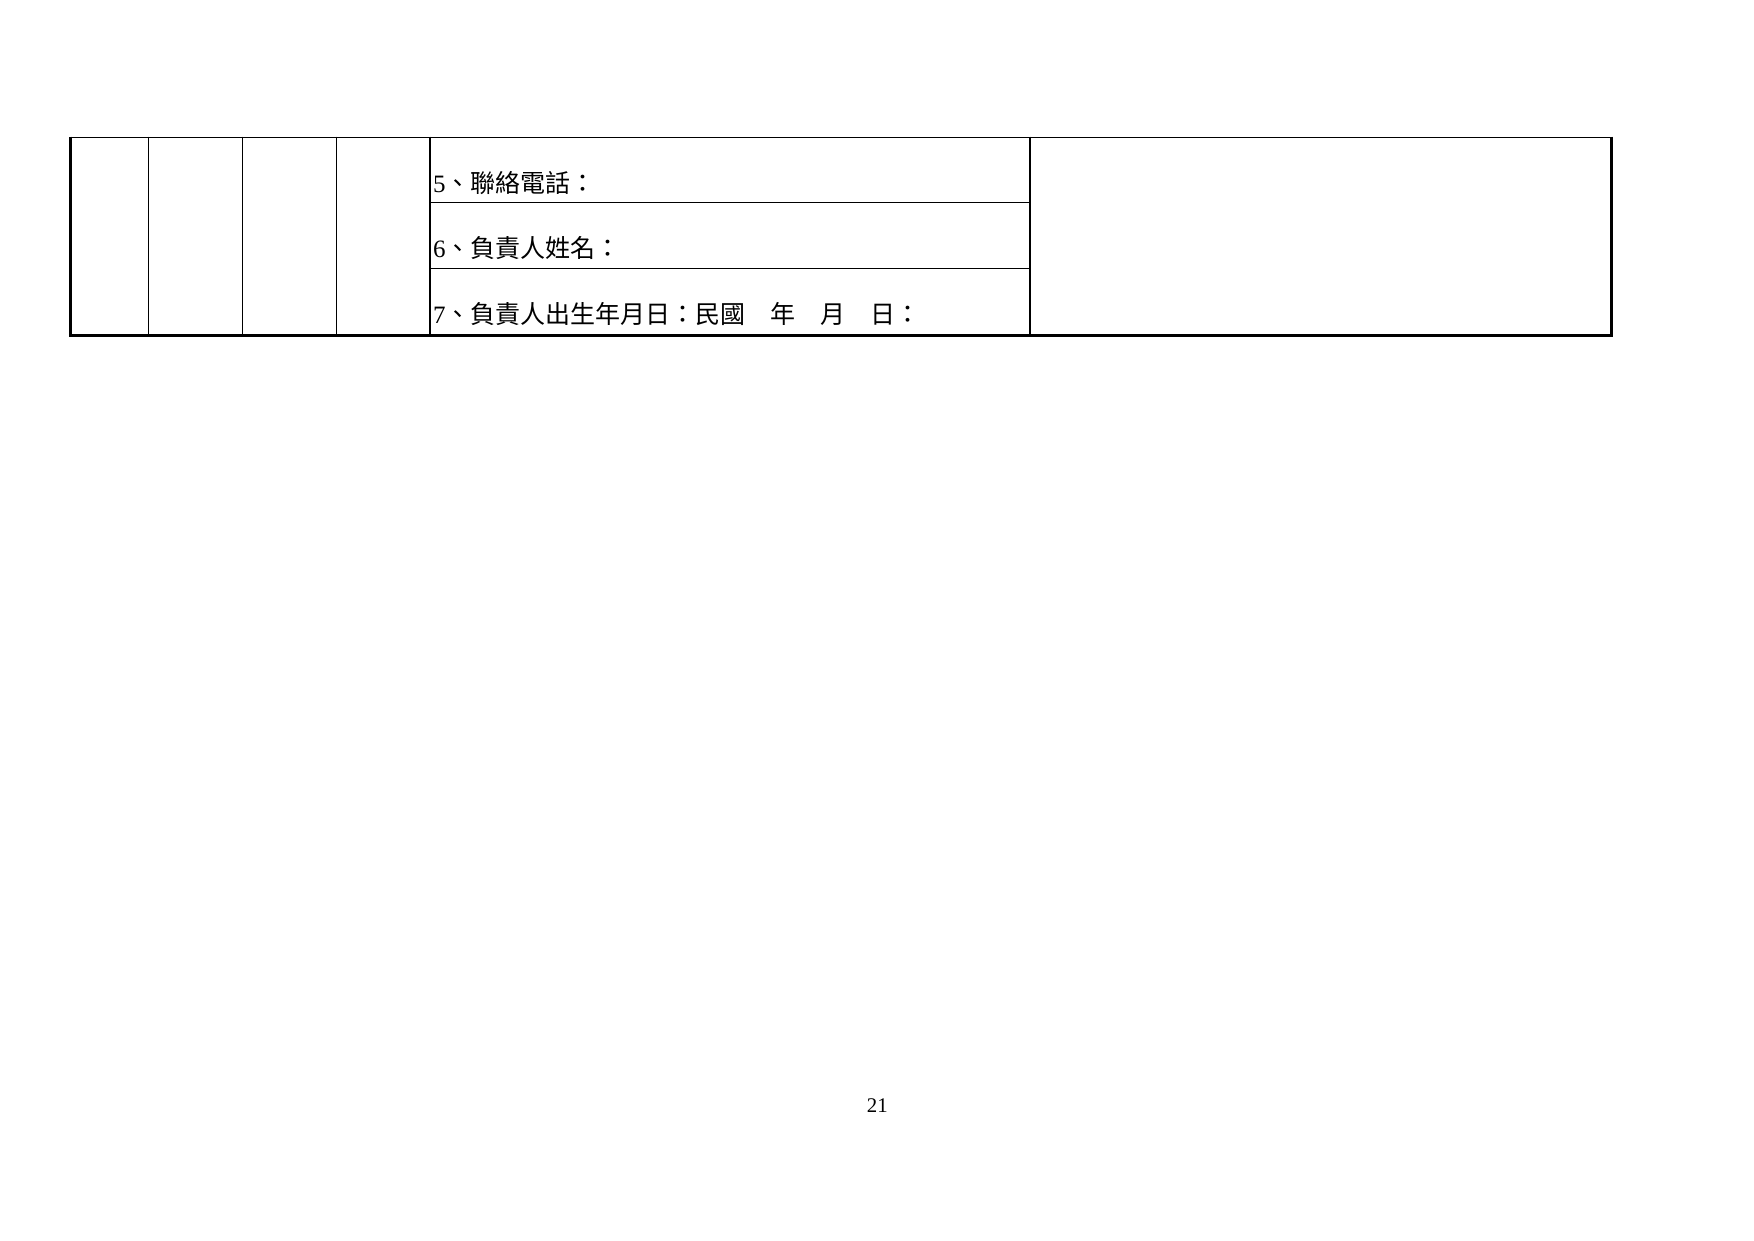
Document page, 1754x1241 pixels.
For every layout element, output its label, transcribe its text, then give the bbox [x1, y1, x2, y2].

table_cell [72, 138, 148, 333]
table_cell [1031, 138, 1610, 333]
table_cell 5、聯絡電話： [431, 138, 1029, 202]
table_cell 6、負責人姓名： [431, 203, 1029, 268]
table_cell [243, 138, 336, 333]
table_cell 7、負責人出生年月日：民國 年 月 日： [431, 269, 1029, 333]
table_cell [337, 138, 429, 333]
table_cell [149, 138, 242, 333]
